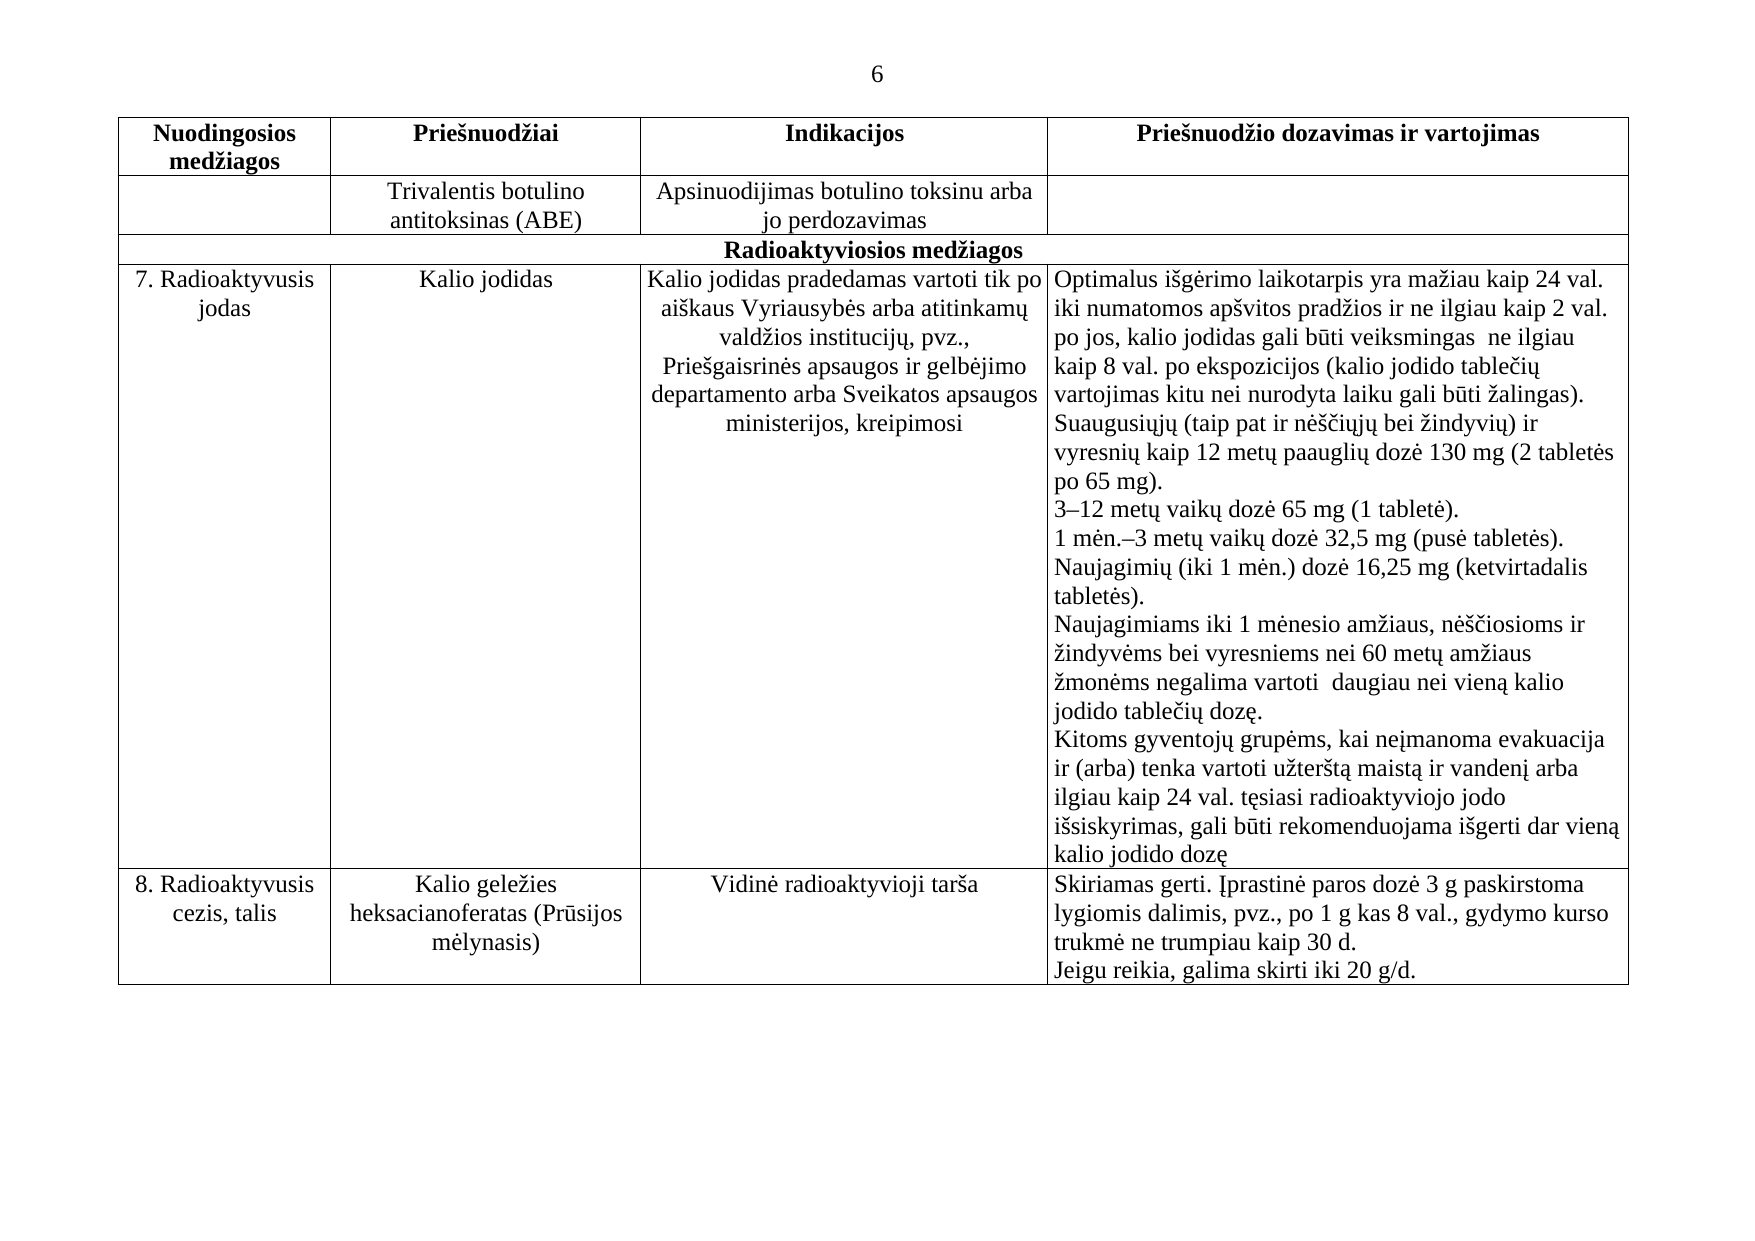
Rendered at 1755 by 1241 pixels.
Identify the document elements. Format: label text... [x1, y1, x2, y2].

table_cell Skiriamas gerti. Įprastinė paros dozė 3 g paskirstoma lygiomis dalimis, pvz., po 1 g kas 8 val., gydymo kurso trukmė ne trumpiau kaip 30 d. Jeigu reikia, galima skirti iki 20 g/d. [1048, 869, 1628, 984]
table_cell [119, 176, 330, 234]
table_cell Vidinė radioaktyvioji tarša [641, 869, 1047, 984]
table_cell Trivalentis botulino antitoksinas (ABE) [331, 176, 640, 234]
table_cell Radioaktyviosios medžiagos [119, 235, 1628, 263]
table_header Indikacijos [641, 118, 1047, 175]
table_cell Kalio jodidas [331, 265, 640, 868]
table_header Nuodingosios medžiagos [119, 118, 330, 175]
table_cell 7. Radioaktyvusis jodas [119, 265, 330, 868]
table_cell Optimalus išgėrimo laikotarpis yra mažiau kaip 24 val. iki numatomos apšvitos pradžios ir ne ilgiau kaip 2 val. po jos, kalio jodidas gali būti veiksmingas ne ilgiau kaip 8 val. po ekspozicijos (kalio jodido tablečių vartojimas kitu nei nurodyta laiku gali būti žalingas). Suaugusiųjų (taip pat ir nėščiųjų bei žindyvių) ir vyresnių kaip 12 metų paauglių dozė 130 mg (2 tabletės po 65 mg). 3–12 metų vaikų dozė 65 mg (1 tabletė). 1 mėn.–3 metų vaikų dozė 32,5 mg (pusė tabletės). Naujagimių (iki 1 mėn.) dozė 16,25 mg (ketvirtadalis tabletės). Naujagimiams iki 1 mėnesio amžiaus, nėščiosioms ir žindyvėms bei vyresniems nei 60 metų amžiaus žmonėms negalima vartoti daugiau nei vieną kalio jodido tablečių dozę. Kitoms gyventojų grupėms, kai neįmanoma evakuacija ir (arba) tenka vartoti užterštą maistą ir vandenį arba ilgiau kaip 24 val. tęsiasi radioaktyviojo jodo išsiskyrimas, gali būti rekomenduojama išgerti dar vieną kalio jodido dozę [1048, 265, 1628, 868]
table_cell Kalio jodidas pradedamas vartoti tik po aiškaus Vyriausybės arba atitinkamų valdžios institucijų, pvz., Priešgaisrinės apsaugos ir gelbėjimo departamento arba Sveikatos apsaugos ministerijos, kreipimosi [641, 265, 1047, 868]
table_cell Kalio geležies heksacianoferatas (Prūsijos mėlynasis) [331, 869, 640, 984]
table_cell [1048, 176, 1628, 234]
table_header Priešnuodžio dozavimas ir vartojimas [1048, 118, 1628, 175]
table_header Priešnuodžiai [331, 118, 640, 175]
table_cell 8. Radioaktyvusis cezis, talis [119, 869, 330, 984]
table_cell Apsinuodijimas botulino toksinu arba jo perdozavimas [641, 176, 1047, 234]
